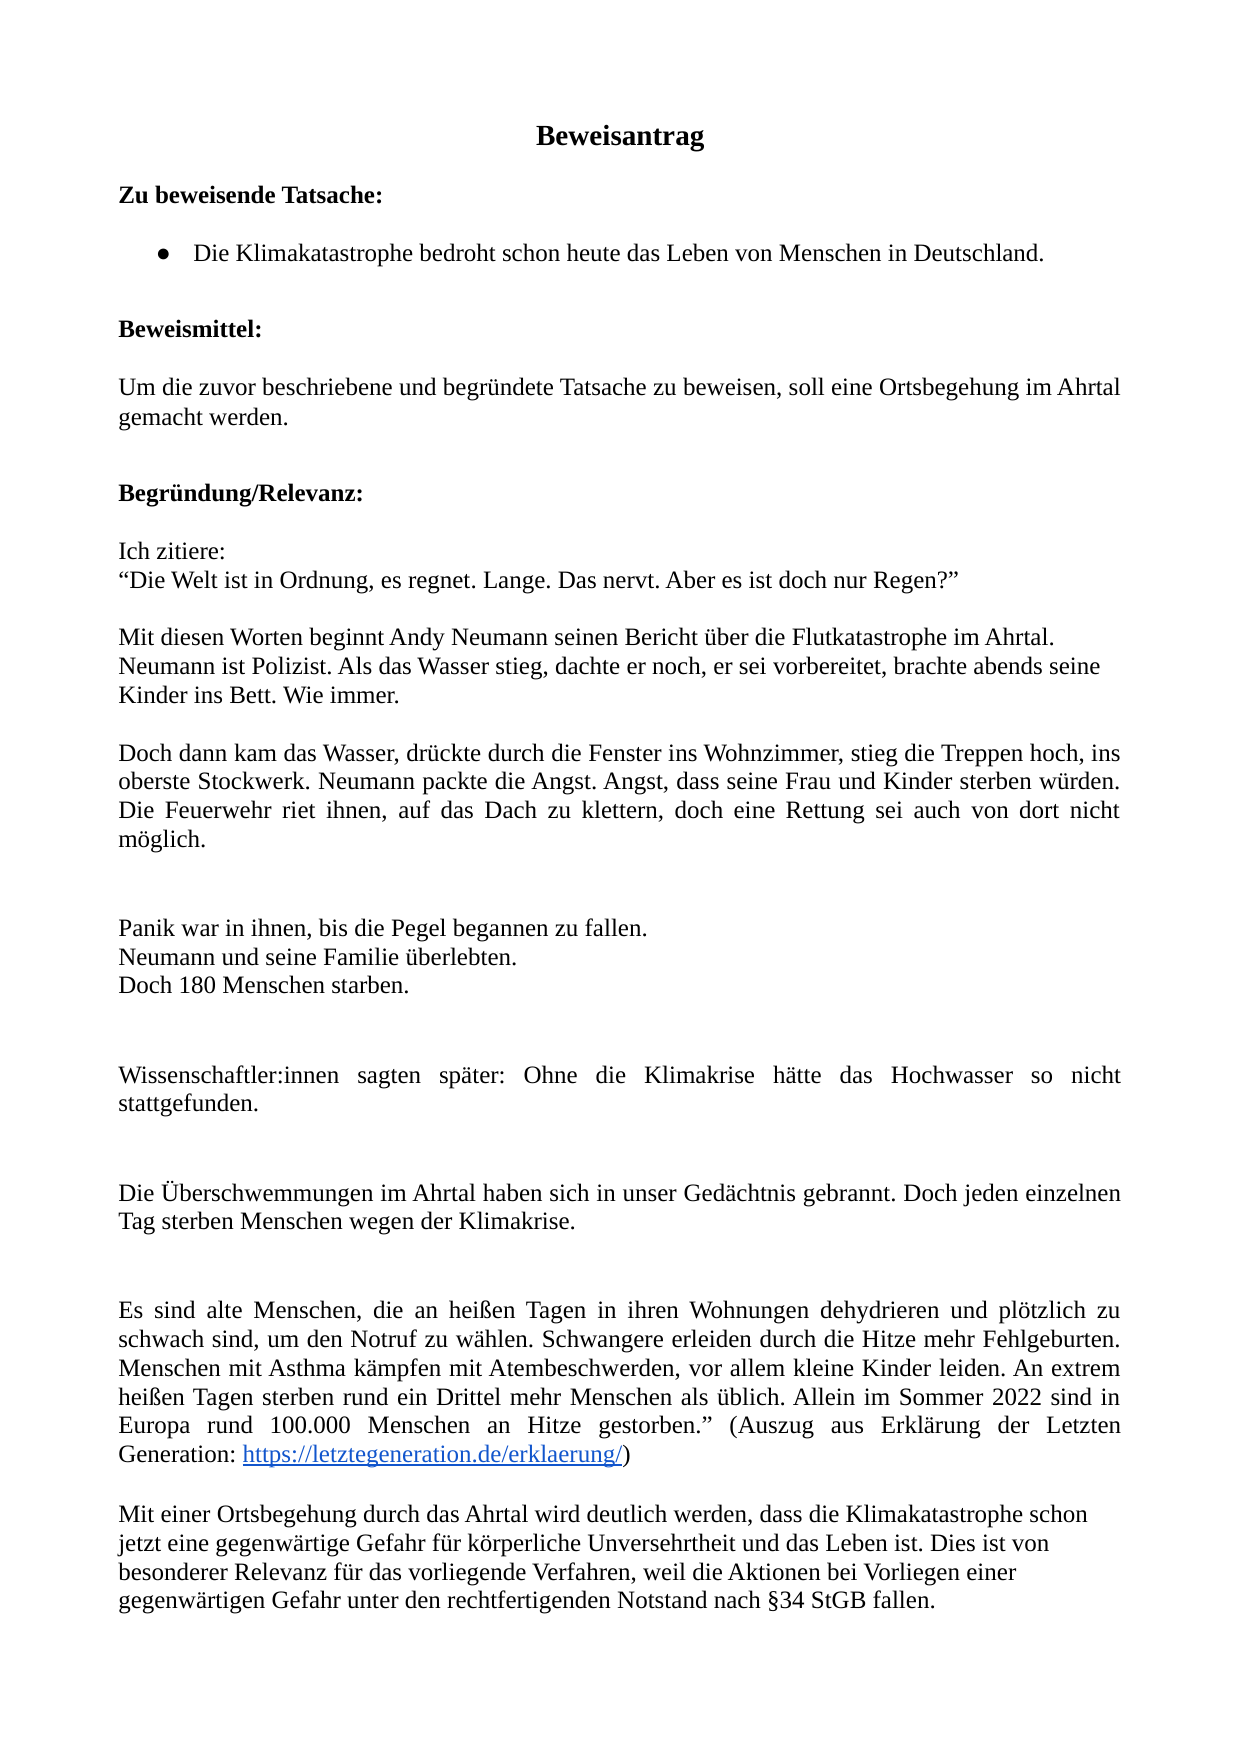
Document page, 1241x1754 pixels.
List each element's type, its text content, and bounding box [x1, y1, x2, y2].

text “Die Welt ist in Ordnung, es regnet. Lange. Das nervt. Aber es ist doch nur Regen?” [118, 565, 1122, 593]
text Zu beweisende Tatsache: [118, 180, 1122, 209]
text Begründung/Relevanz: [118, 478, 1122, 536]
text Die Überschwemmungen im Ahrtal haben sich in unser Gedächtnis gebrannt. Doch jeden einzelnen Tag sterben Menschen wegen der Klimakrise. [118, 1178, 1122, 1235]
text Doch dann kam das Wasser, drückte durch die Fenster ins Wohnzimmer, stieg die Treppen hoch, ins oberste Stockwerk. Neumann packte die Angst. Angst, dass seine Frau und Kinder sterben würden. Die Feuerwehr riet ihnen, auf das Dach zu klettern, doch eine Rettung sei auch von dort nicht möglich. [118, 738, 1122, 853]
text Um die zuvor beschriebene und begründete Tatsache zu beweisen, soll eine Ortsbegehung im Ahrtal gemacht werden. [118, 372, 1122, 431]
text Beweismittel: [118, 314, 1122, 343]
list Die Klimakatastrophe bedroht schon heute das Leben von Menschen in Deutschland. [156, 238, 1122, 267]
text Beweisantrag [118, 118, 1122, 152]
text Mit diesen Worten beginnt Andy Neumann seinen Bericht über die Flutkatastrophe im Ahrtal. Neumann ist Polizist. Als das Wasser stieg, dachte er noch, er sei vorbereitet, brachte abends seine Kinder ins Bett. Wie immer. [118, 593, 1122, 708]
text Wissenschaftler:innen sagten später: Ohne die Klimakrise hätte das Hochwasser so nicht stattgefunden. [118, 1060, 1122, 1117]
text Panik war in ihnen, bis die Pegel begannen zu fallen. Neumann und seine Familie überlebten. Doch 180 Menschen starben. [118, 913, 1122, 999]
text Ich zitiere: [118, 536, 1122, 565]
text Mit einer Ortsbegehung durch das Ahrtal wird deutlich werden, dass die Klimakatastrophe schon jetzt eine gegenwärtige Gefahr für körperliche Unversehrtheit und das Leben ist. Dies ist von besonderer Relevanz für das vorliegende Verfahren, weil die Aktionen bei Vorliegen einer gegenwärtigen Gefahr unter den rechtfertigenden Notstand nach §34 StGB fallen. [118, 1499, 1122, 1614]
text Es sind alte Menschen, die an heißen Tagen in ihren Wohnungen dehydrieren und plötzlich zu schwach sind, um den Notruf zu wählen. Schwangere erleiden durch die Hitze mehr Fehlgeburten. Menschen mit Asthma kämpfen mit Atembeschwerden, vor allem kleine Kinder leiden. An extrem heißen Tagen sterben rund ein Drittel mehr Menschen als üblich. Allein im Sommer 2022 sind in Europa rund 100.000 Menschen an Hitze gestorben.” (Auszug aus Erklärung der Letzten Generation: https://letztegeneration.de/erklaerung/) [118, 1296, 1122, 1468]
